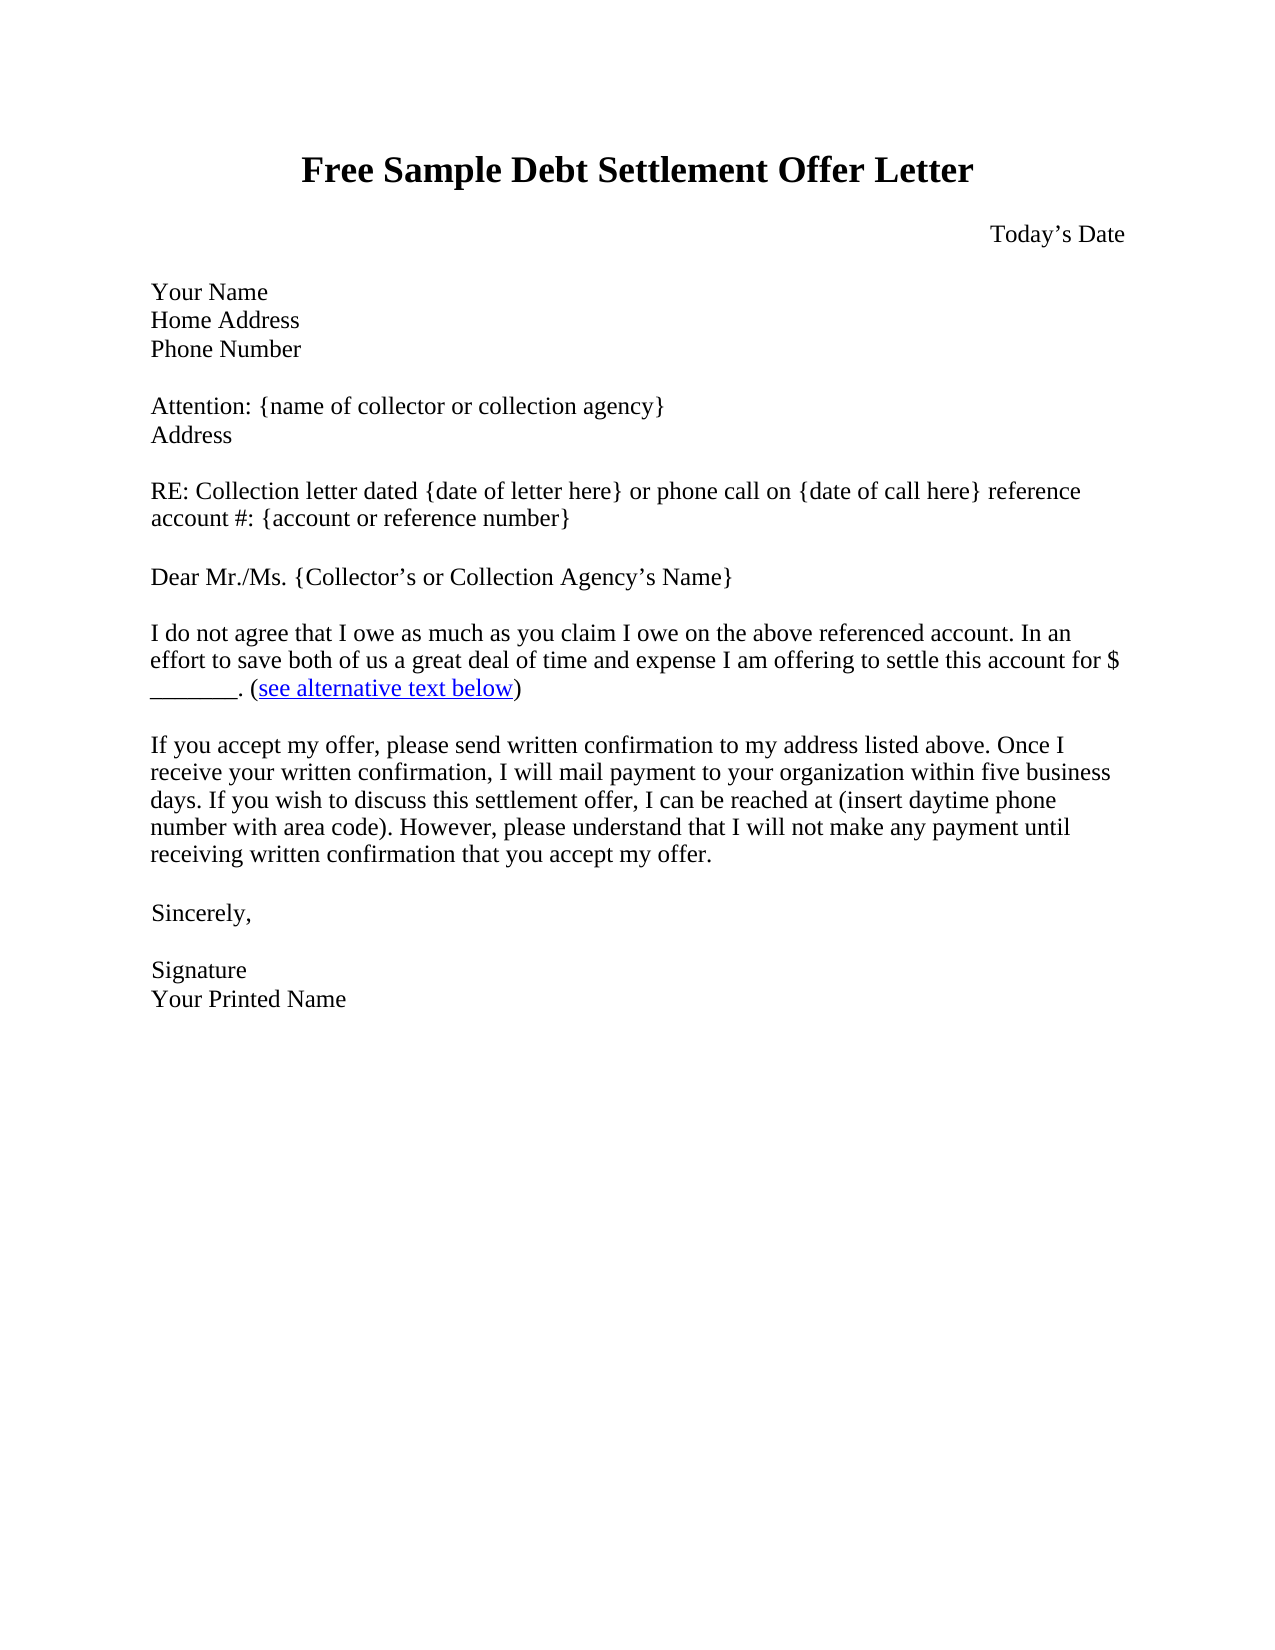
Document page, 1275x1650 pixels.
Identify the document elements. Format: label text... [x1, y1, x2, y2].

text Free Sample Debt Settlement Offer Letter [150, 147, 1126, 190]
text I do not agree that I owe as much as you claim I owe on the above referenced account. In an effort to save both of us a great deal of time and expense I am offering to settle this account for $ _______. (see alternative text below) [150, 619, 1126, 702]
text Address [150, 420, 1126, 449]
text Attention: {name of collector or collection agency} [150, 391, 1126, 420]
text RE: Collection letter dated {date of letter here} or phone call on {date of call here} reference account #: {account or reference number} [150, 478, 1087, 532]
text Home Address [150, 305, 1126, 334]
text Phone Number [150, 334, 1126, 363]
text If you accept my offer, please send written confirmation to my address listed above. Once I receive your written confirmation, I will mail payment to your organization within five business days. If you wish to discuss this settlement offer, I can be reached at (insert daytime phone number with area code). However, please understand that I will not make any payment until receiving written confirmation that you accept my offer. [150, 731, 1117, 868]
text Sincerely, [151, 898, 1126, 927]
text Your Name [151, 277, 1126, 305]
text Dear Mr./Ms. {Collector’s or Collection Agency’s Name} [150, 562, 1126, 591]
text Your Printed Name [151, 984, 1126, 1013]
text Today’s Date [150, 219, 1125, 248]
text Signature [151, 955, 1126, 984]
